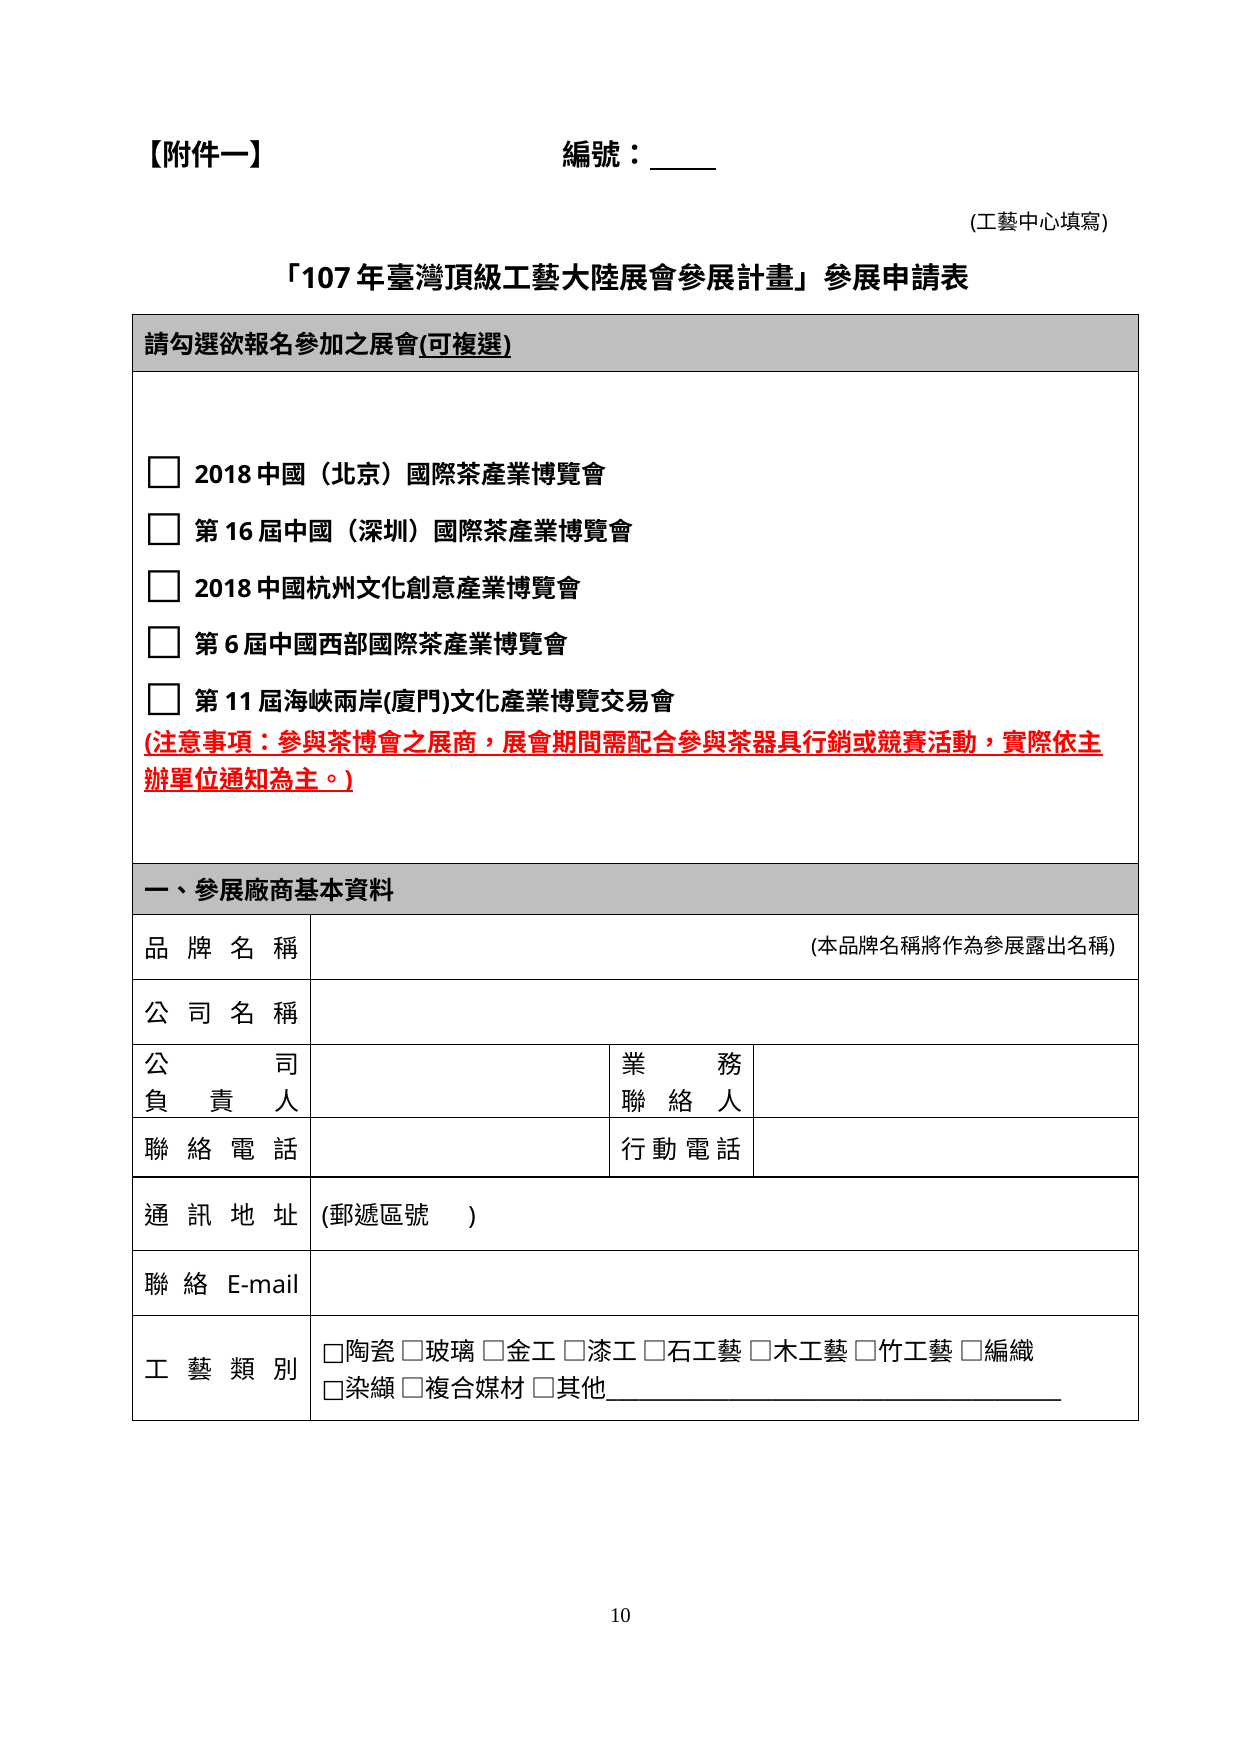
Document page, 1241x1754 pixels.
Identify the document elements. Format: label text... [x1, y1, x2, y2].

table_cell 業務 聯絡人 [610, 1045, 753, 1117]
table_cell 工藝類別 [133, 1316, 310, 1420]
table_cell □ 2018中國（北京）國際茶產業博覽會 □ 第16屆中國（深圳）國際茶產業博覽會 □ 2018中國杭州文化創意產業博覽會 □ 第6屆中國西部國際茶產業博覽會 □ 第11屆海峽兩岸(廈門)文化產業博覽交易會 (注意事項：參與茶博會之展商，展會期間需配合參與茶器具行銷或競賽活動，實際依主辦單位通知為主。) [133, 372, 1138, 863]
text 【附件一】 編號： [133, 115, 1107, 190]
text 「107年臺灣頂級工藝大陸展會參展計畫」參展申請表 [133, 239, 1107, 314]
table_cell 公司 負責人 [133, 1045, 310, 1117]
table_cell 聯絡E-mail [133, 1251, 310, 1315]
table_cell [311, 1251, 1138, 1315]
table_cell [311, 1045, 609, 1117]
table_cell 公司名稱 [133, 980, 310, 1044]
table_cell 品牌名稱 [133, 915, 310, 979]
table_cell (郵遞區號 ) [311, 1178, 1138, 1250]
table_cell [311, 980, 1138, 1044]
table_header 請勾選欲報名參加之展會(可複選) [133, 315, 1138, 371]
table_cell [311, 915, 1138, 979]
table_cell □陶瓷 □玻璃 □金工 □漆工 □石工藝 □木工藝 □竹工藝 □編織 □染纈 □複合媒材 □其他_________________________________________ [311, 1316, 1138, 1420]
table_cell 聯絡電話 [133, 1118, 310, 1176]
table_cell 一、參展廠商基本資料 [133, 864, 1138, 914]
table_cell [754, 1118, 1138, 1176]
table_cell [311, 1118, 609, 1176]
text (工藝中心填寫) [133, 201, 1107, 239]
table_cell 通訊地址 [133, 1178, 310, 1250]
table_cell 行動電話 [610, 1118, 753, 1176]
table_cell [754, 1045, 1138, 1117]
